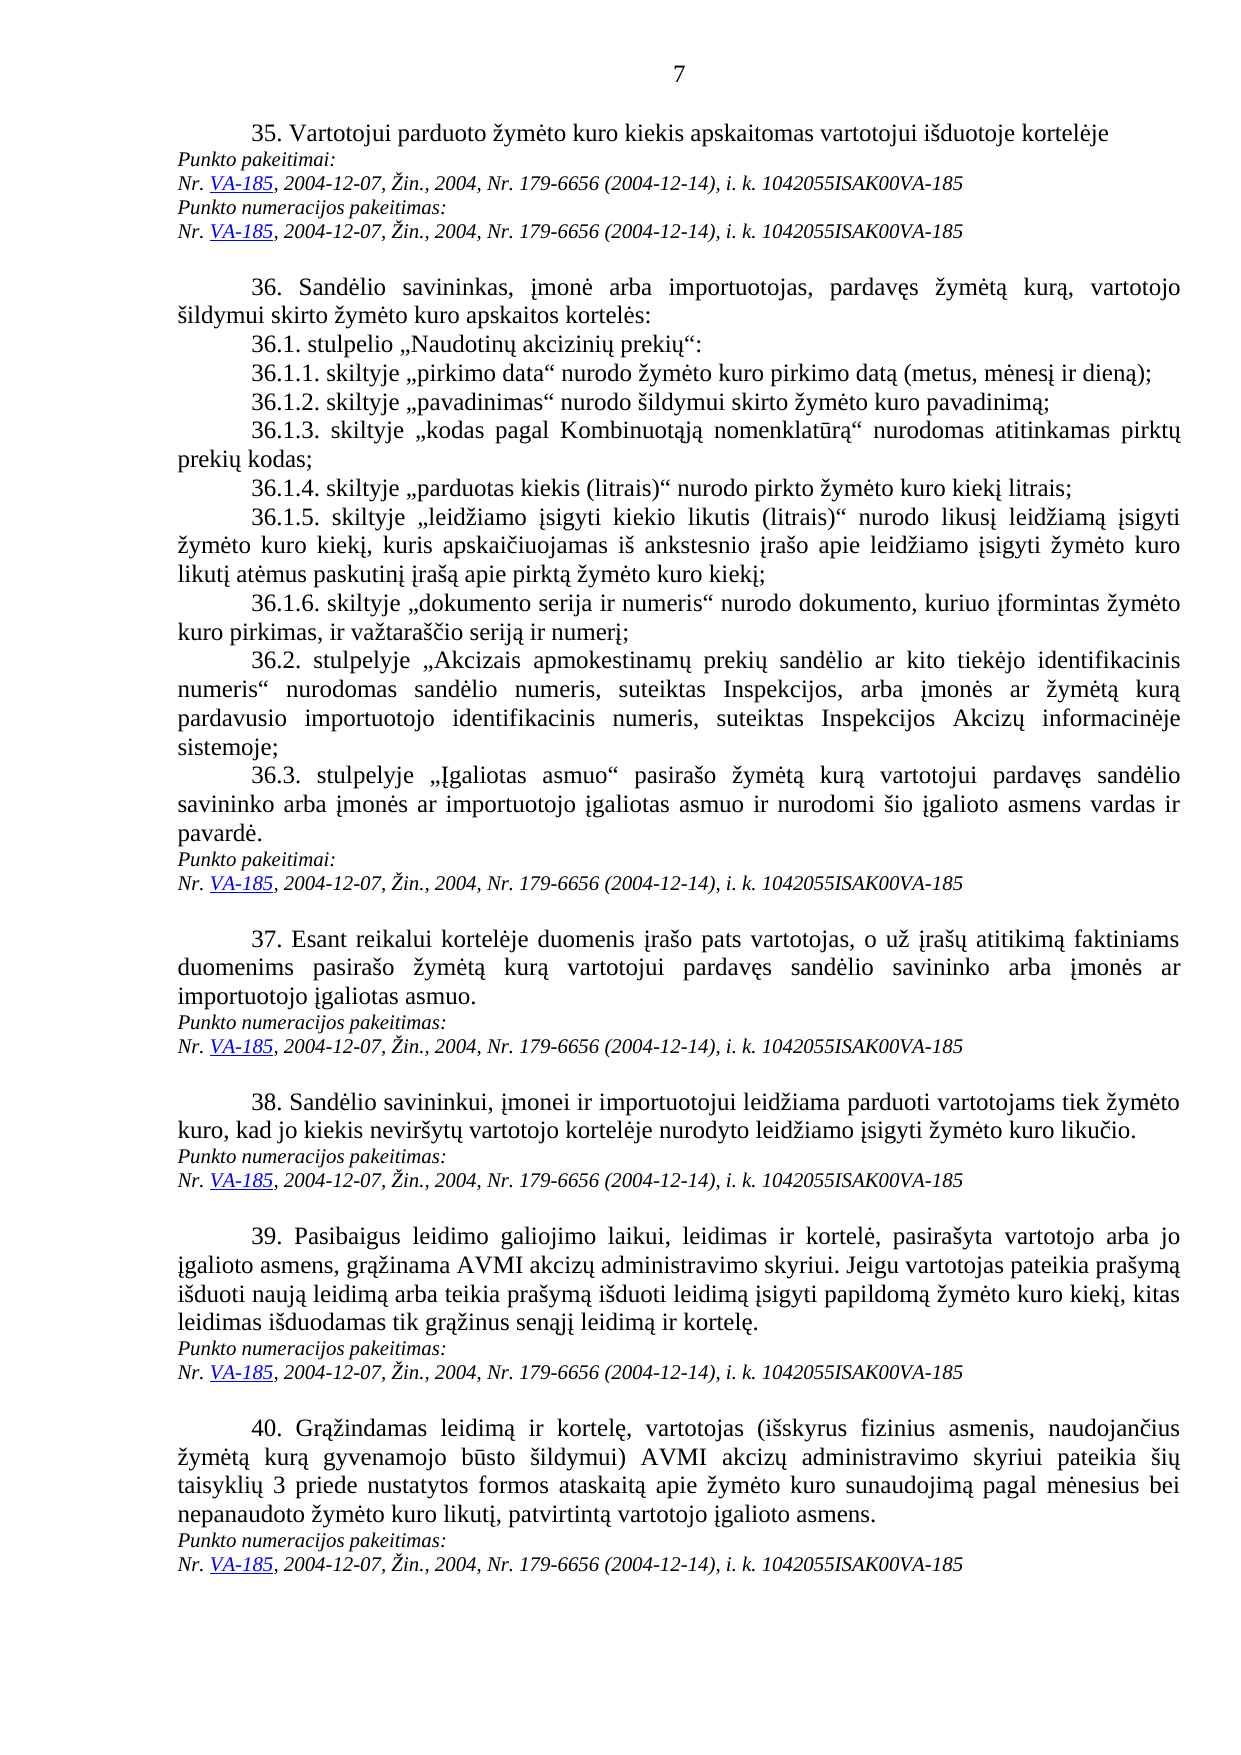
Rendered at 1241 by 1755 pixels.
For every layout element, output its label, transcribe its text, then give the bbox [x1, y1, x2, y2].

text 38. Sandėlio savininkui, įmonei ir importuotojui leidžiama parduoti vartotojams tiek žymėto kuro, kad jo kiekis neviršytų vartotojo kortelėje nurodyto leidžiamo įsigyti žymėto kuro likučio. [177, 1087, 1181, 1144]
text 39. Pasibaigus leidimo galiojimo laikui, leidimas ir kortelė, pasirašyta vartotojo arba jo įgalioto asmens, grąžinama AVMI akcizų administravimo skyriui. Jeigu vartotojas pateikia prašymą išduoti naują leidimą arba teikia prašymą išduoti leidimą įsigyti papildomą žymėto kuro kiekį, kitas leidimas išduodamas tik grąžinus senąjį leidimą ir kortelę. [177, 1221, 1181, 1336]
text 36.1. stulpelio „Naudotinų akcizinių prekių“: [177, 329, 1181, 358]
text Nr. VA-185, 2004-12-07, Žin., 2004, Nr. 179-6656 (2004-12-14), i. k. 1042055ISAK00VA-185 [177, 871, 1181, 895]
text Punkto pakeitimai: [177, 147, 1181, 171]
text Punkto numeracijos pakeitimas: [177, 195, 1181, 219]
text Punkto numeracijos pakeitimas: [177, 1336, 1181, 1360]
text Nr. VA-185, 2004-12-07, Žin., 2004, Nr. 179-6656 (2004-12-14), i. k. 1042055ISAK00VA-185 [177, 1552, 1181, 1576]
text Nr. VA-185, 2004-12-07, Žin., 2004, Nr. 179-6656 (2004-12-14), i. k. 1042055ISAK00VA-185 [177, 219, 1181, 243]
text 36.1.1. skiltyje „pirkimo data“ nurodo žymėto kuro pirkimo datą (metus, mėnesį ir dieną); [177, 358, 1181, 387]
text Punkto numeracijos pakeitimas: [177, 1010, 1181, 1034]
text 40. Grąžindamas leidimą ir kortelę, vartotojas (išskyrus fizinius asmenis, naudojančius žymėtą kurą gyvenamojo būsto šildymui) AVMI akcizų administravimo skyriui pateikia šių taisyklių 3 priede nustatytos formos ataskaitą apie žymėto kuro sunaudojimą pagal mėnesius bei nepanaudoto žymėto kuro likutį, patvirtintą vartotojo įgalioto asmens. [177, 1413, 1181, 1528]
text Punkto numeracijos pakeitimas: [177, 1528, 1181, 1552]
text 36.1.6. skiltyje „dokumento serija ir numeris“ nurodo dokumento, kuriuo įformintas žymėto kuro pirkimas, ir važtaraščio seriją ir numerį; [177, 588, 1181, 646]
text Nr. VA-185, 2004-12-07, Žin., 2004, Nr. 179-6656 (2004-12-14), i. k. 1042055ISAK00VA-185 [177, 1034, 1181, 1058]
text 37. Esant reikalui kortelėje duomenis įrašo pats vartotojas, o už įrašų atitikimą faktiniams duomenims pasirašo žymėtą kurą vartotojui pardavęs sandėlio savininko arba įmonės ar importuotojo įgaliotas asmuo. [177, 924, 1181, 1010]
text Nr. VA-185, 2004-12-07, Žin., 2004, Nr. 179-6656 (2004-12-14), i. k. 1042055ISAK00VA-185 [177, 1168, 1181, 1192]
text 36. Sandėlio savininkas, įmonė arba importuotojas, pardavęs žymėtą kurą, vartotojo šildymui skirto žymėto kuro apskaitos kortelės: [177, 272, 1181, 329]
text 36.1.4. skiltyje „parduotas kiekis (litrais)“ nurodo pirkto žymėto kuro kiekį litrais; [177, 473, 1181, 502]
text Punkto pakeitimai: [177, 847, 1181, 871]
text Nr. VA-185, 2004-12-07, Žin., 2004, Nr. 179-6656 (2004-12-14), i. k. 1042055ISAK00VA-185 [177, 171, 1181, 195]
text Nr. VA-185, 2004-12-07, Žin., 2004, Nr. 179-6656 (2004-12-14), i. k. 1042055ISAK00VA-185 [177, 1360, 1181, 1384]
text 35. Vartotojui parduoto žymėto kuro kiekis apskaitomas vartotojui išduotoje kortelėje [177, 118, 1181, 147]
text 36.2. stulpelyje „Akcizais apmokestinamų prekių sandėlio ar kito tiekėjo identifikacinis numeris“ nurodomas sandėlio numeris, suteiktas Inspekcijos, arba įmonės ar žymėtą kurą pardavusio importuotojo identifikacinis numeris, suteiktas Inspekcijos Akcizų informacinėje sistemoje; [177, 646, 1181, 761]
text 36.1.2. skiltyje „pavadinimas“ nurodo šildymui skirto žymėto kuro pavadinimą; [177, 387, 1181, 416]
text 36.1.3. skiltyje „kodas pagal Kombinuotąją nomenklatūrą“ nurodomas atitinkamas pirktų prekių kodas; [177, 416, 1181, 473]
text 36.3. stulpelyje „Įgaliotas asmuo“ pasirašo žymėtą kurą vartotojui pardavęs sandėlio savininko arba įmonės ar importuotojo įgaliotas asmuo ir nurodomi šio įgalioto asmens vardas ir pavardė. [177, 761, 1181, 847]
text Punkto numeracijos pakeitimas: [177, 1144, 1181, 1168]
text 36.1.5. skiltyje „leidžiamo įsigyti kiekio likutis (litrais)“ nurodo likusį leidžiamą įsigyti žymėto kuro kiekį, kuris apskaičiuojamas iš ankstesnio įrašo apie leidžiamo įsigyti žymėto kuro likutį atėmus paskutinį įrašą apie pirktą žymėto kuro kiekį; [177, 502, 1181, 588]
